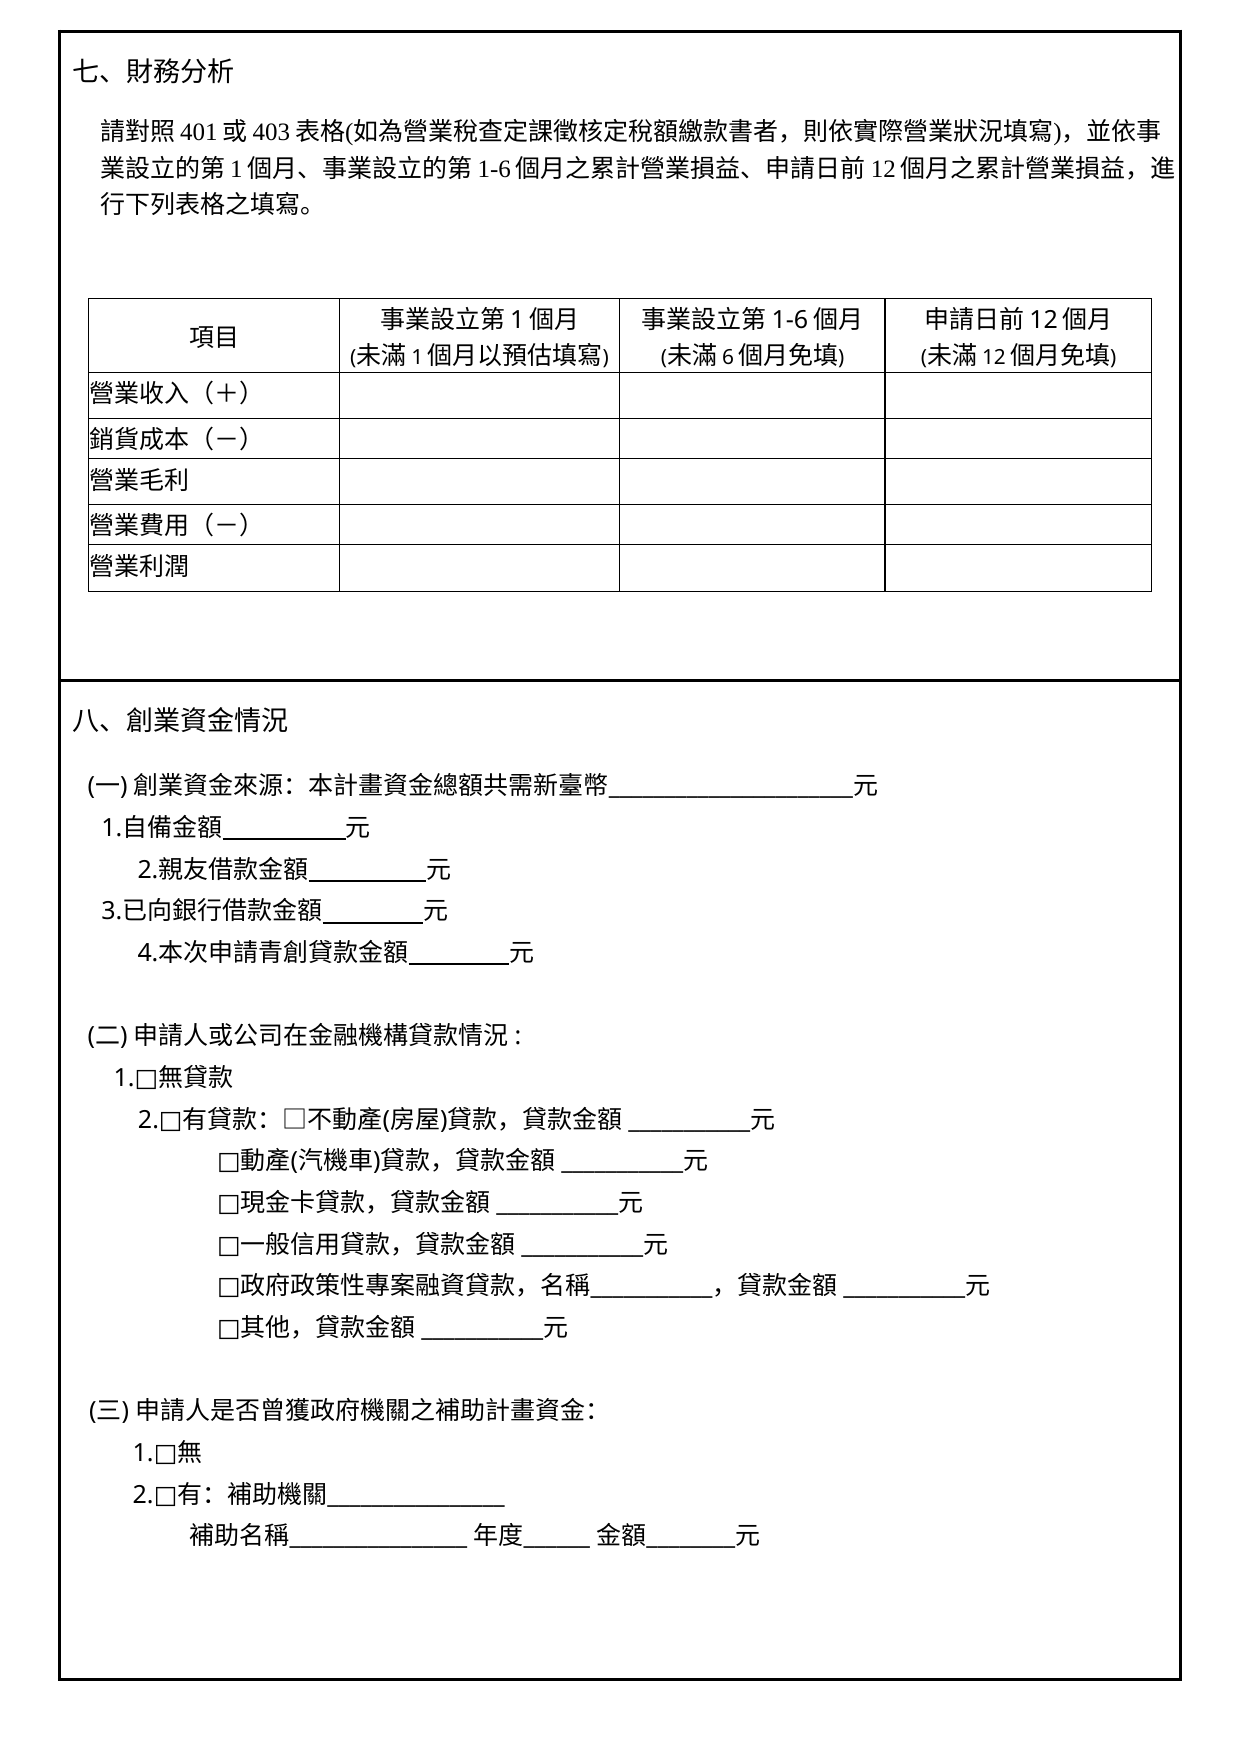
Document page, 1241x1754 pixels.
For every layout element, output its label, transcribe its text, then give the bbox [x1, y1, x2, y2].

table_cell [620, 373, 884, 418]
table_cell [886, 545, 1151, 591]
table_cell [340, 505, 619, 544]
table_header 事業設立第1個月 (未滿1個月以預估填寫) [340, 299, 619, 372]
table_cell [340, 459, 619, 503]
table_cell 七、財務分析 請對照401或403表格(如為營業稅查定課徵核定稅額繳款書者，則依實際營業狀況填寫)，並依事業設立的第1個月、事業設立的第1-6個月之累計營業損益、申請日前12個月之累計營業損益，進行下列表格之填寫。 [61, 33, 1179, 679]
table_cell [620, 545, 884, 591]
table_header 項目 [89, 299, 339, 372]
table_cell 八、創業資金情況 (一) 創業資金來源：本計畫資金總額共需新臺幣______________________元 1.自備金額 元 2.親友借款金額 元 3.已向銀行借款金額 元 4.本次申請青創貸款金額 元 (二) 申請人或公司在金融機構貸款情況 : 1.□無貸款 2.□有貸款：□不動產(房屋)貸款，貸款金額 ___________元 □動產(汽機車)貸款，貸款金額 ___________元 □現金卡貸款，貸款金額 ___________元 □一般信用貸款，貸款金額 ___________元 □政府政策性專案融資貸款，名稱___________，貸款金額 ___________元 □其他，貸款金額 ___________元 (三) 申請人是否曾獲政府機關之補助計畫資金： 1.□無 2.□有：補助機關________________ 補助名稱________________ 年度______ 金額________元 [61, 682, 1179, 1678]
table_cell [340, 545, 619, 591]
table_cell [886, 505, 1151, 544]
table_cell 營業收入（＋） [89, 373, 339, 418]
table_cell 銷貨成本（－） [89, 419, 339, 458]
table_cell [340, 373, 619, 418]
table_header 事業設立第1-6個月 (未滿6個月免填) [620, 299, 884, 372]
table_cell 營業利潤 [89, 545, 339, 591]
table_cell [620, 419, 884, 458]
table_cell 營業毛利 [89, 459, 339, 503]
table_cell [620, 505, 884, 544]
table_cell [620, 459, 884, 503]
table_cell [886, 373, 1151, 418]
table_cell 營業費用（－） [89, 505, 339, 544]
table_cell [886, 419, 1151, 458]
table_cell [340, 419, 619, 458]
table_cell [886, 459, 1151, 503]
table_header 申請日前12個月 (未滿12個月免填) [886, 299, 1151, 372]
